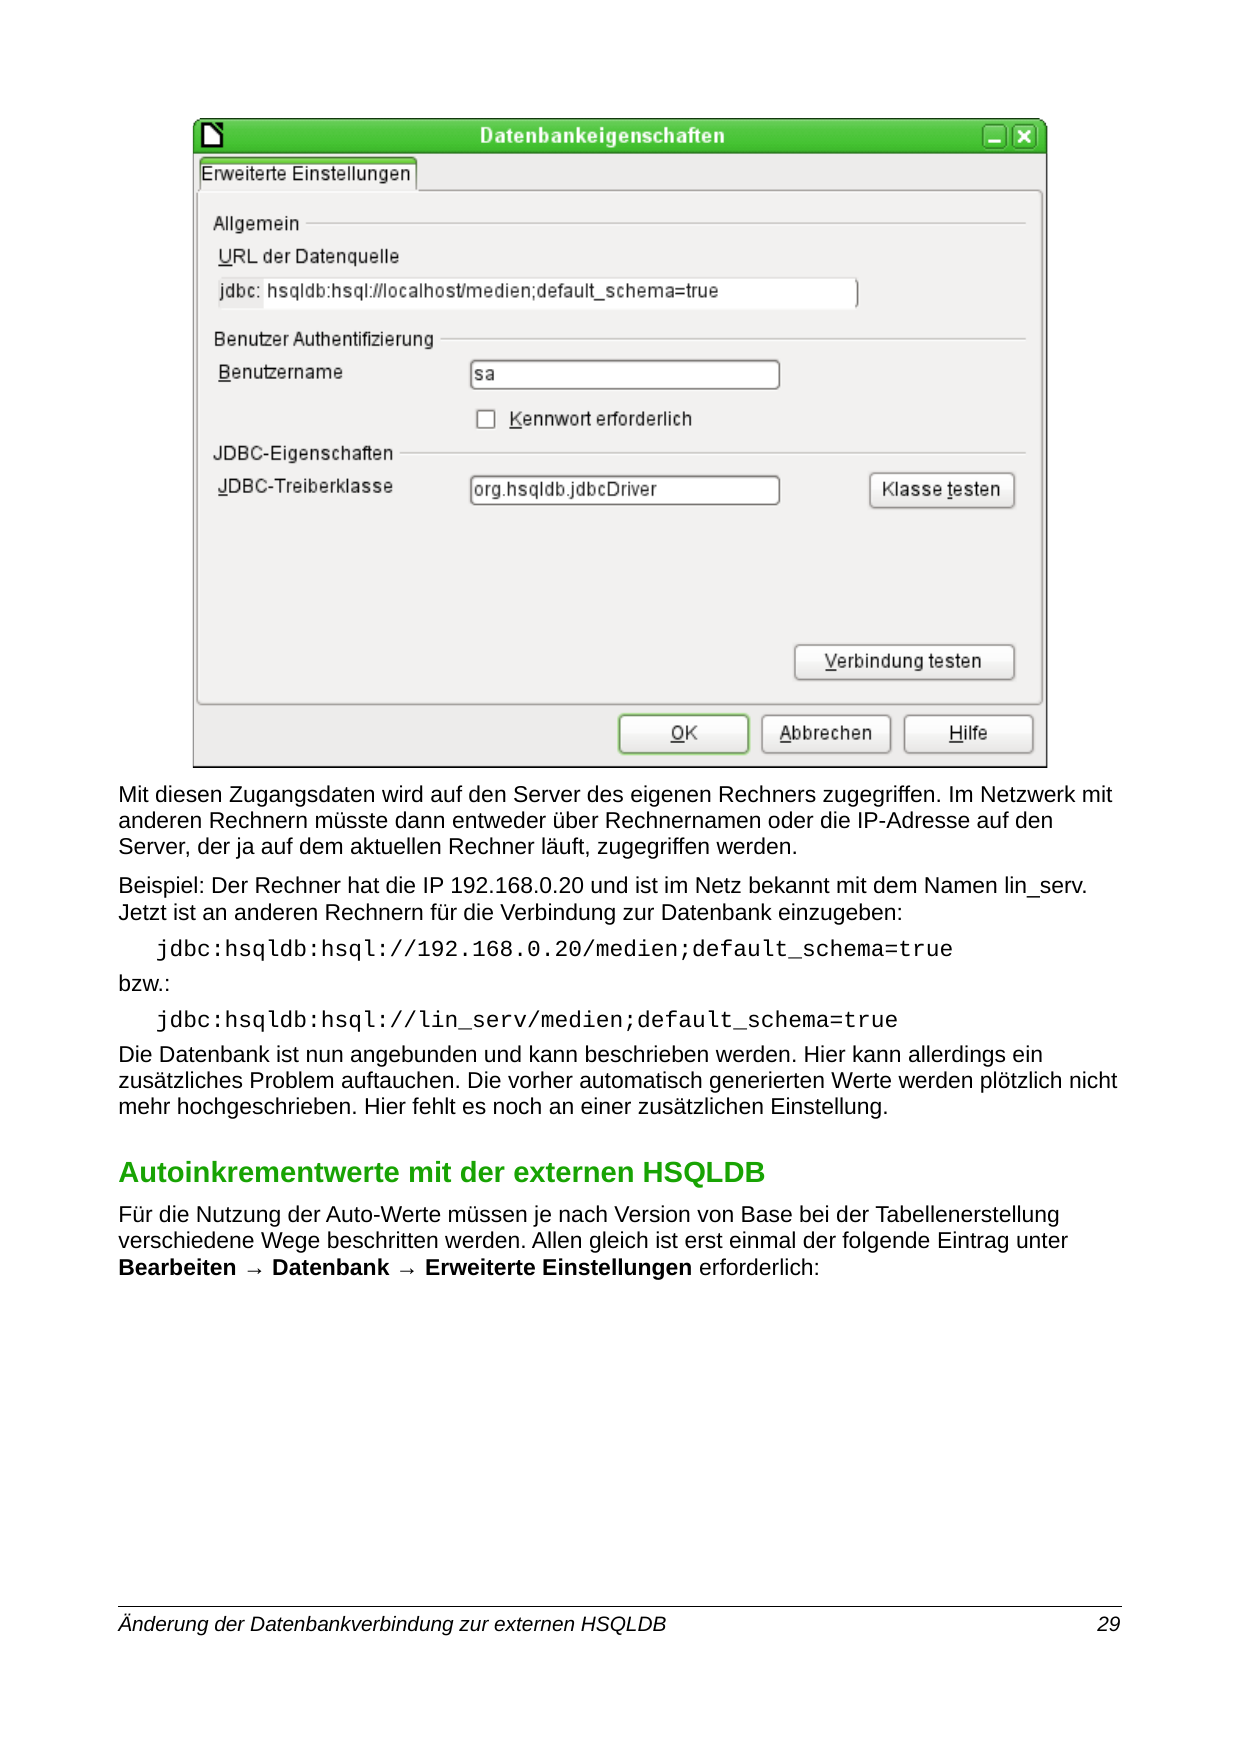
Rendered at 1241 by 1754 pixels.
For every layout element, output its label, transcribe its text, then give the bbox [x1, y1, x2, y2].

text Beispiel: Der Rechner hat die IP 192.168.0.20 und ist im Netz bekannt mit dem Namen lin_serv. Jetzt ist an anderen Rechnern für die Verbindung zur Datenbank einzugeben: [118, 872, 1122, 925]
text bzw.: [118, 969, 1122, 996]
text Die Datenbank ist nun angebunden und kann beschrieben werden. Hier kann allerdings ein zusätzliches Problem auftauchen. Die vorher automatisch generierten Werte werden plötzlich nicht mehr hochgeschrieben. Hier fehlt es noch an einer zusätzlichen Einstellung. [118, 1041, 1122, 1119]
text Mit diesen Zugangsdaten wird auf den Server des eigenen Rechners zugegriffen. Im Netzwerk mit anderen Rechnern müsste dann entweder über Rechnernamen oder die IP-Adresse auf den Server, der ja auf dem aktuellen Rechner läuft, zugegriffen werden. [118, 781, 1122, 859]
text Für die Nutzung der Auto-Werte müssen je nach Version von Base bei der Tabellenerstellung verschiedene Wege beschritten werden. Allen gleich ist erst einmal der folgende Eintrag unter Bearbeiten → Datenbank → Erweiterte Einstellungen erforderlich: [118, 1201, 1122, 1280]
subtitle Autoinkrementwerte mit der externen HSQLDB [118, 1155, 1122, 1189]
text jdbc:hsqldb:hsql://192.168.0.20/medien;default_schema=true [156, 937, 1122, 963]
picture [192, 118, 1048, 768]
text jdbc:hsqldb:hsql://lin_serv/medien;default_schema=true [156, 1008, 1122, 1034]
